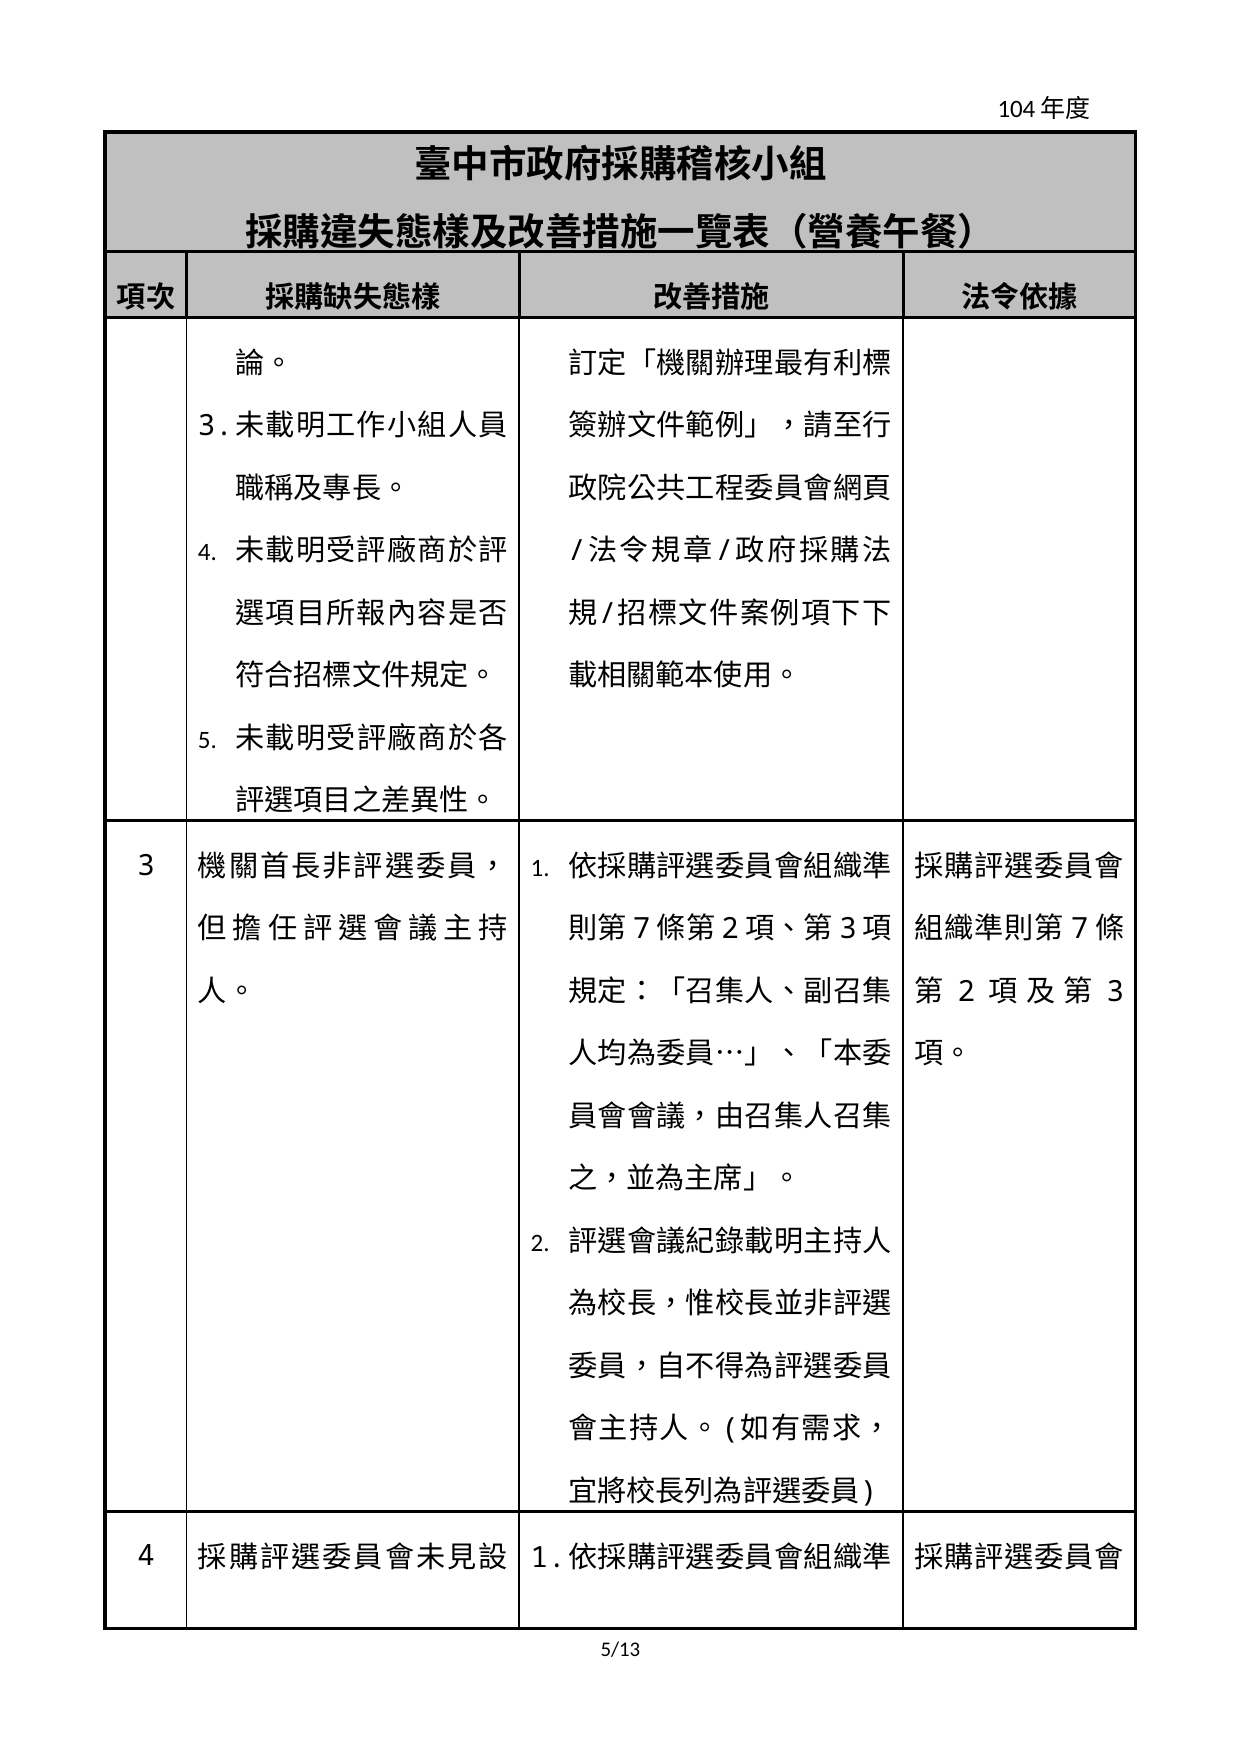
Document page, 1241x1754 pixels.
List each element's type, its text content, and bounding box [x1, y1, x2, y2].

table_cell 採購評選委員會未見設 [187, 1513, 518, 1627]
table_cell 工作小組提供之初審意見有以下缺失情形： 過於簡略，僅記載標示各廠商投標文件與評選標準或評選項目之相對頁次，或僅就初審情形勾選是否優良、普通、不良等。 未擬具工作小組初審意見表，僅作口頭討論。 未載明工作小組人員職稱及專長。 未載明受評廠商於評選項目所報內容是否符合招標文件規定。 未載明受評廠商於各評選項目之差異性。 [187, 319, 518, 819]
table_cell 採購評選委員會組織準則第7條第2項及第3項。 [904, 822, 1134, 1509]
table_cell 4 [107, 1513, 186, 1627]
table_header 臺中市政府採購稽核小組 採購違失態樣及改善措施一覽表（營養午餐） [107, 134, 1134, 250]
table_cell [107, 319, 186, 819]
table_cell 採購評選委員會 [904, 1513, 1134, 1627]
table_cell 項次 [107, 253, 185, 316]
table_cell 法令依據 [905, 253, 1134, 316]
table_cell 採購缺失態樣 [188, 253, 518, 316]
table_cell 機關首長非評選委員，但擔任評選會議主持人。 [187, 822, 518, 1509]
table_cell 依採購評選委員會組織準則第7條規定委員會應置召集人及副召集人各1人，其均為委員，由機關首長或其授權人員指定委員擔任，或由委員互選產生之；機關應詳實記載召集人及副召集人產生之方式。 行政院公共工程委員會業訂定「機關辦理最有利標簽辦文件範例」，請至行政院公共工程委員會網頁/法令規章/政府採購法規/招標文件案例項下下載相關範本使用。 [520, 1513, 902, 1627]
table_cell 3 [107, 822, 186, 1509]
table_cell 改善措施 [521, 253, 902, 316]
table_cell 工作小組應依評選項目或評選委員會指定項目，就投標廠商所提服務建議書，詳實擬具初審意見，包含採購案名稱、工作小組人員姓名職稱及專長、是否符合招標文件規定、受評廠商於各評選項目之差異性。 行政院公共工程委員會業訂定「機關辦理最有利標簽辦文件範例」，請至行政院公共工程委員會網頁/法令規章/政府採購法規/招標文件案例項下下載相關範本使用。 [520, 319, 902, 819]
table_cell 依採購評選委員會組織準則第7條第2項、第3項規定：「召集人、副召集人均為委員…」、「本委員會會議，由召集人召集之，並為主席」。 評選會議紀錄載明主持人為校長，惟校長並非評選委員，自不得為評選委員會主持人。(如有需求，宜將校長列為評選委員) [520, 822, 902, 1509]
table_cell [904, 319, 1134, 819]
